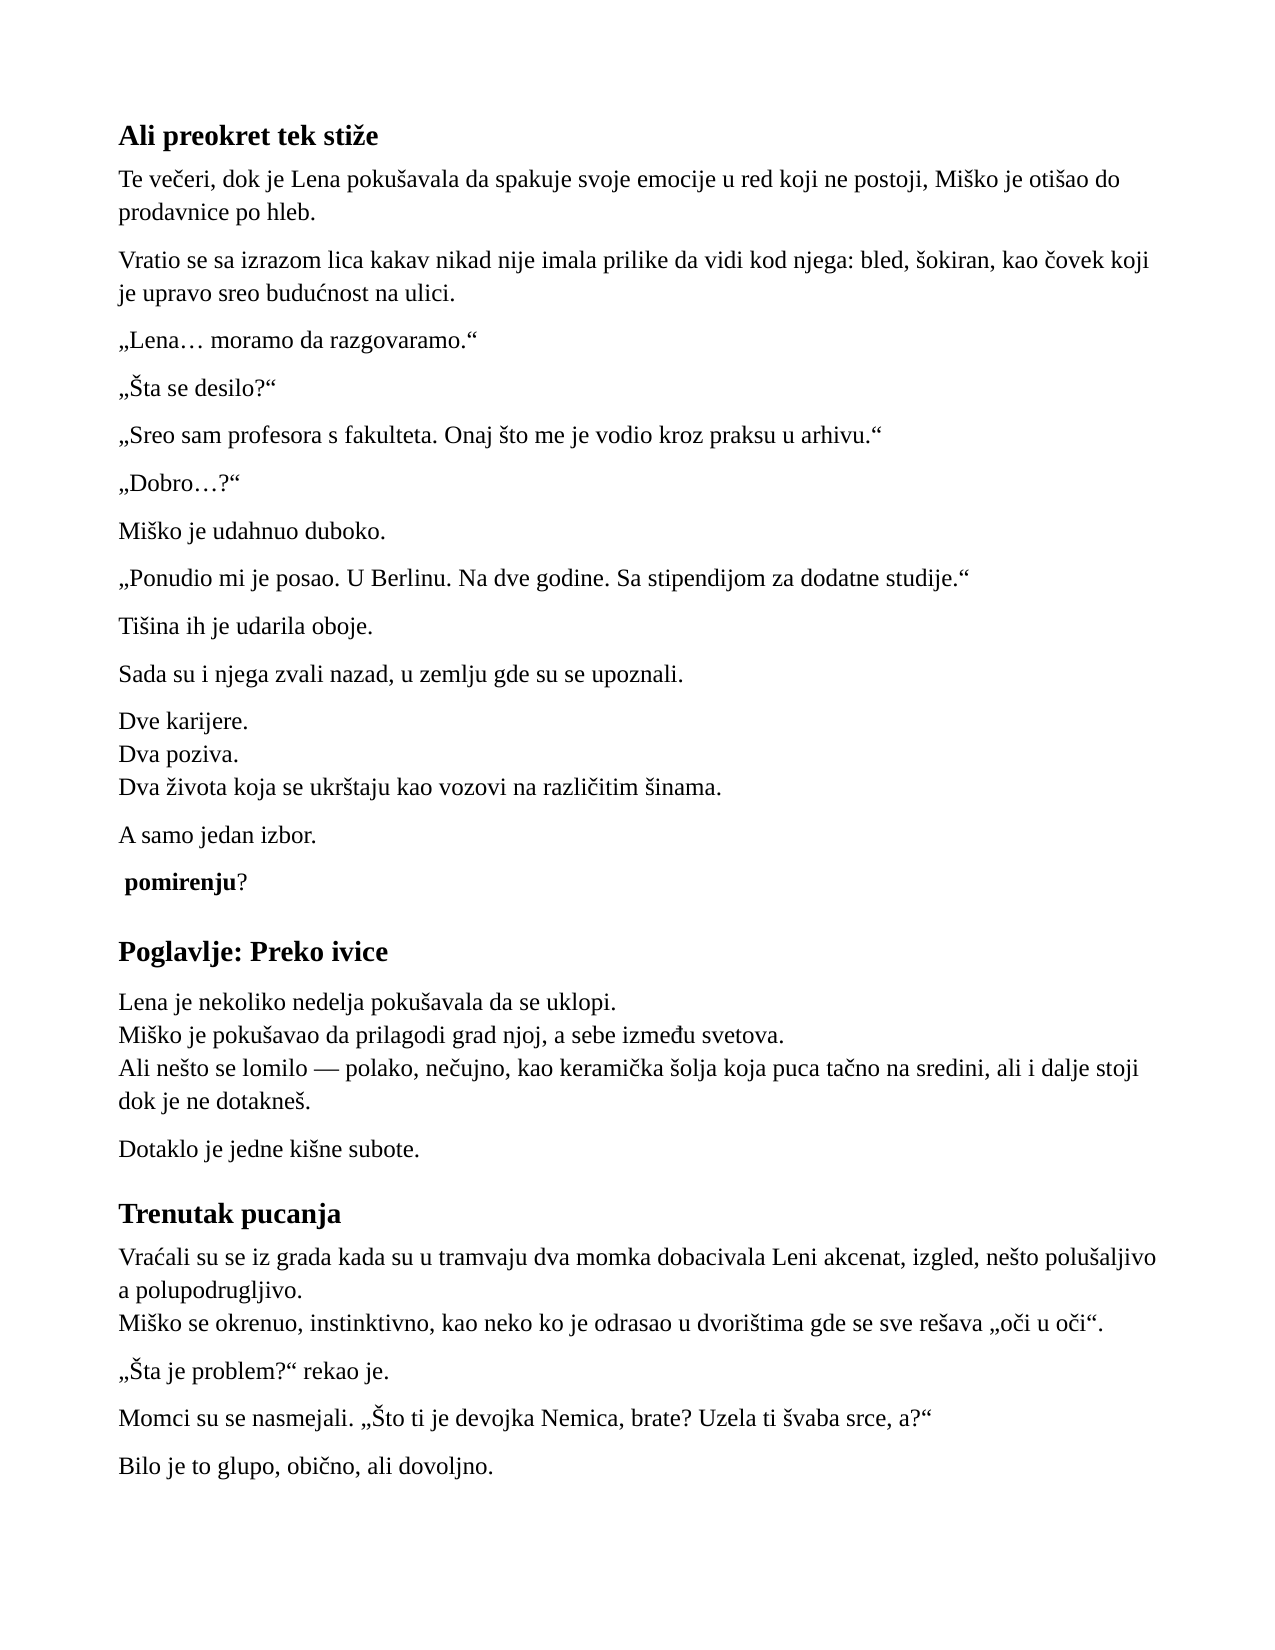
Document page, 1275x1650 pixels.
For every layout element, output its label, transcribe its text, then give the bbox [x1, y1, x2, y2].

subtitle Ali preokret tek stiže [118, 118, 1157, 152]
text „Lena… moramo da razgovaramo.“ [118, 325, 1157, 354]
text „Šta je problem?“ rekao je. [118, 1356, 1157, 1385]
text Vraćali su se iz grada kada su u tramvaju dva momka dobacivala Leni akcenat, izgled, nešto polušaljivo a polupodrugljivo. Miško se okrenuo, instinktivno, kao neko ko je odrasao u dvorištima gde se sve rešava „oči u oči“. [118, 1242, 1157, 1337]
text Momci su se nasmejali. „Što ti je devojka Nemica, brate? Uzela ti švaba srce, a?“ [118, 1403, 1157, 1432]
text „Dobro…?“ [118, 468, 1157, 497]
text A samo jedan izbor. [118, 820, 1157, 849]
subtitle Trenutak pucanja [118, 1196, 1157, 1230]
text „Šta se desilo?“ [118, 373, 1157, 402]
text „Ponudio mi je posao. U Berlinu. Na dve godine. Sa stipendijom za dodatne studije.“ [118, 563, 1157, 592]
text Miško je udahnuo duboko. [118, 516, 1157, 544]
text Dve karijere. Dva poziva. Dva života koja se ukrštaju kao vozovi na različitim šinama. [118, 706, 1157, 801]
text Tišina ih je udarila oboje. [118, 611, 1157, 640]
text Vratio se sa izrazom lica kakav nikad nije imala prilike da vidi kod njega: bled, šokiran, kao čovek koji je upravo sreo budućnost na ulici. [118, 245, 1157, 307]
text Lena je nekoliko nedelja pokušavala da se uklopi. Miško je pokušavao da prilagodi grad njoj, a sebe između svetova. Ali nešto se lomilo — polako, nečujno, kao keramička šolja koja puca tačno na sredini, ali i dalje stoji dok je ne dotakneš. [118, 987, 1157, 1115]
text pomirenju? Poglavlje: Preko ivice [118, 867, 1157, 968]
text Te večeri, dok je Lena pokušavala da spakuje svoje emocije u red koji ne postoji, Miško je otišao do prodavnice po hleb. [118, 164, 1157, 226]
text „Sreo sam profesora s fakulteta. Onaj što me je vodio kroz praksu u arhivu.“ [118, 421, 1157, 449]
text Dotaklo je jedne kišne subote. [118, 1134, 1157, 1163]
text Bilo je to glupo, obično, ali dovoljno. [118, 1451, 1157, 1480]
text Sada su i njega zvali nazad, u zemlju gde su se upoznali. [118, 659, 1157, 687]
